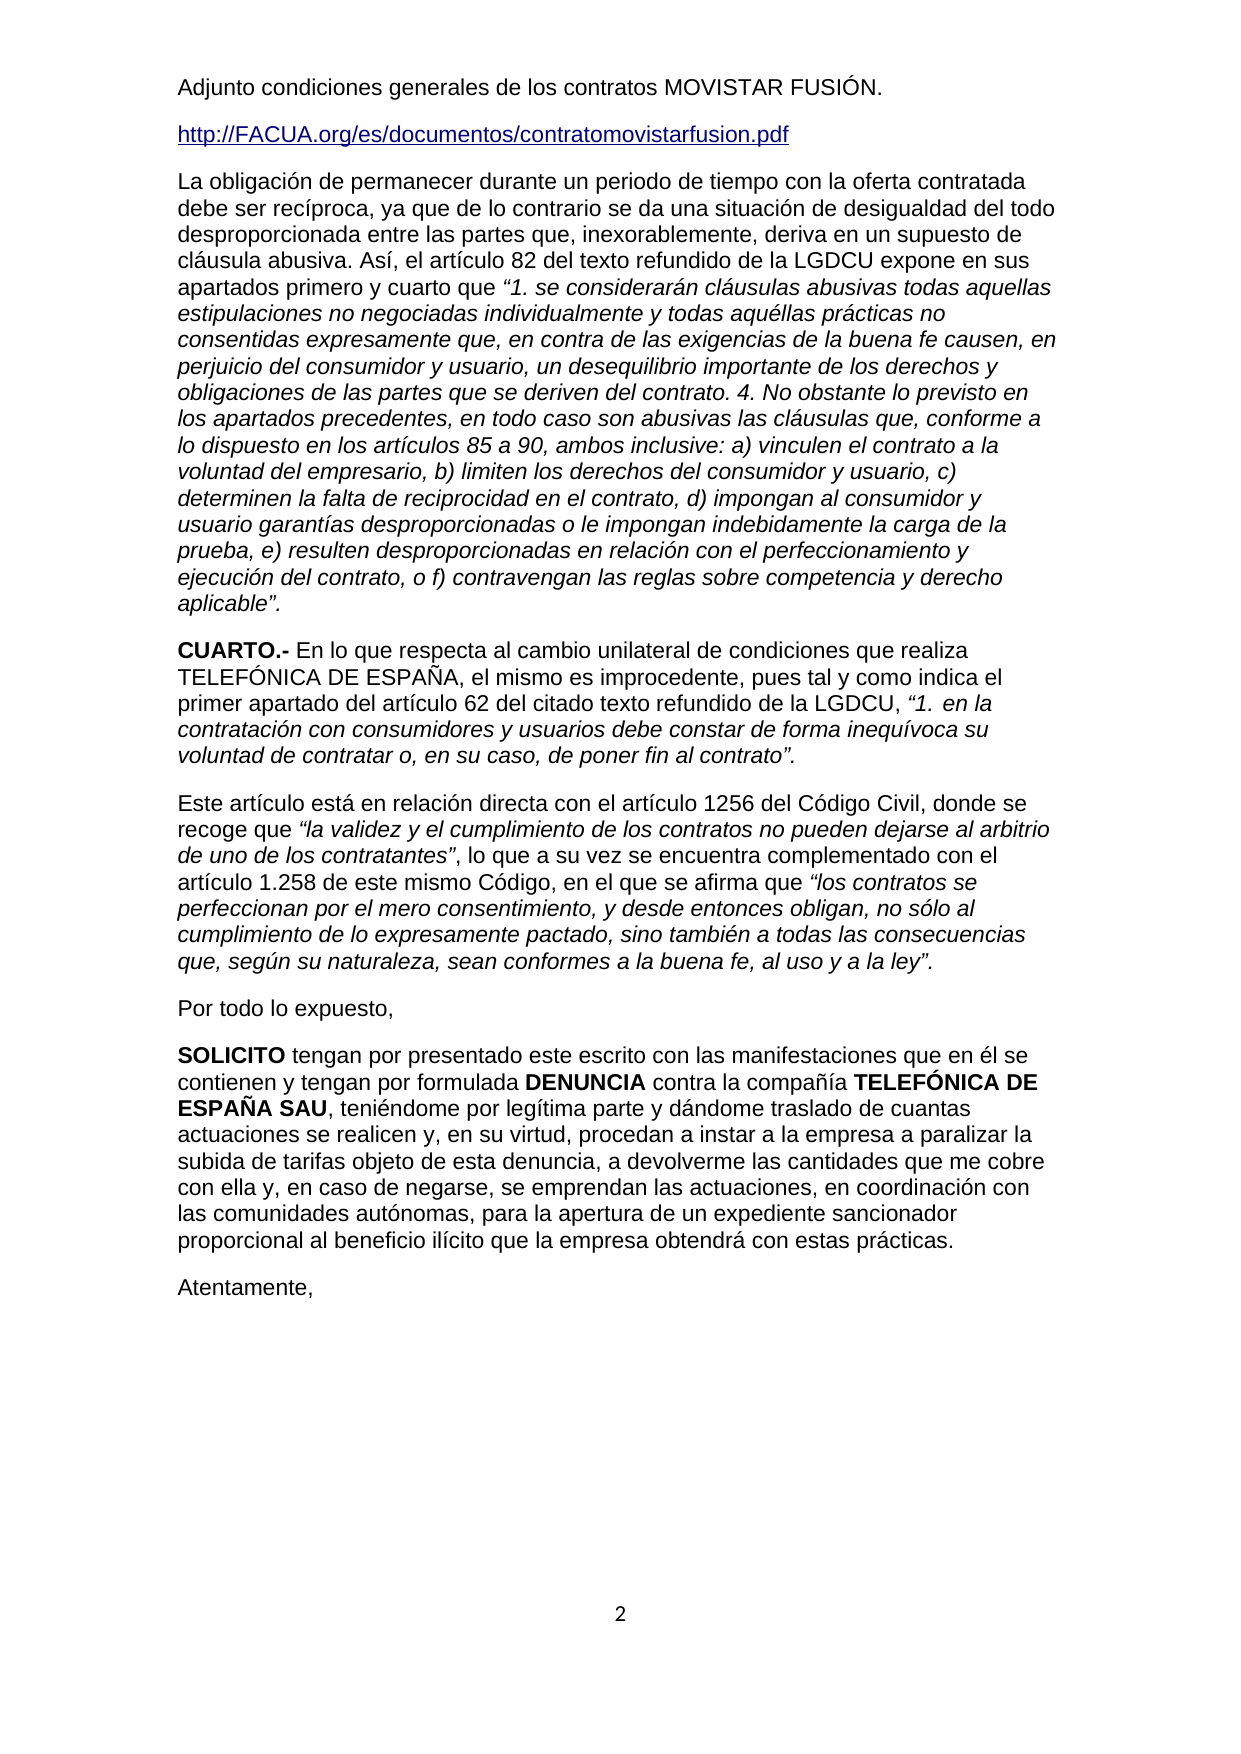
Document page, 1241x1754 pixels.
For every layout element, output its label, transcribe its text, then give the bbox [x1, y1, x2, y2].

text Atentamente, [177, 1274, 1063, 1300]
text Por todo lo expuesto, [177, 995, 1063, 1021]
text Este artículo está en relación directa con el artículo 1256 del Código Civil, donde se recoge que “la validez y el cumplimiento de los contratos no pueden dejarse al arbitrio de uno de los contratantes”, lo que a su vez se encuentra complementado con el artículo 1.258 de este mismo Código, en el que se afirma que “los contratos se perfeccionan por el mero consentimiento, y desde entonces obligan, no sólo al cumplimiento de lo expresamente pactado, sino también a todas las consecuencias que, según su naturaleza, sean conformes a la buena fe, al uso y a la ley”. [177, 790, 1063, 974]
text http://FACUA.org/es/documentos/contratomovistarfusion.pdf [177, 121, 1063, 147]
text CUARTO.- En lo que respecta al cambio unilateral de condiciones que realiza TELEFÓNICA DE ESPAÑA, el mismo es improcedente, pues tal y como indica el primer apartado del artículo 62 del citado texto refundido de la LGDCU, “1. en la contratación con consumidores y usuarios debe constar de forma inequívoca su voluntad de contratar o, en su caso, de poner fin al contrato”. [177, 637, 1063, 769]
text La obligación de permanecer durante un periodo de tiempo con la oferta contratada debe ser recíproca, ya que de lo contrario se da una situación de desigualdad del todo desproporcionada entre las partes que, inexorablemente, deriva en un supuesto de cláusula abusiva. Así, el artículo 82 del texto refundido de la LGDCU expone en sus apartados primero y cuarto que “1. se considerarán cláusulas abusivas todas aquellas estipulaciones no negociadas individualmente y todas aquéllas prácticas no consentidas expresamente que, en contra de las exigencias de la buena fe causen, en perjuicio del consumidor y usuario, un desequilibrio importante de los derechos y obligaciones de las partes que se deriven del contrato. 4. No obstante lo previsto en los apartados precedentes, en todo caso son abusivas las cláusulas que, conforme a lo dispuesto en los artículos 85 a 90, ambos inclusive: a) vinculen el contrato a la voluntad del empresario, b) limiten los derechos del consumidor y usuario, c) determinen la falta de reciprocidad en el contrato, d) impongan al consumidor y usuario garantías desproporcionadas o le impongan indebidamente la carga de la prueba, e) resulten desproporcionadas en relación con el perfeccionamiento y ejecución del contrato, o f) contravengan las reglas sobre competencia y derecho aplicable”. [177, 168, 1063, 616]
text Adjunto condiciones generales de los contratos MOVISTAR FUSIÓN. [177, 74, 1063, 100]
text SOLICITO tengan por presentado este escrito con las manifestaciones que en él se contienen y tengan por formulada DENUNCIA contra la compañía TELEFÓNICA DE ESPAÑA SAU, teniéndome por legítima parte y dándome traslado de cuantas actuaciones se realicen y, en su virtud, procedan a instar a la empresa a paralizar la subida de tarifas objeto de esta denuncia, a devolverme las cantidades que me cobre con ella y, en caso de negarse, se emprendan las actuaciones, en coordinación con las comunidades autónomas, para la apertura de un expediente sancionador proporcional al beneficio ilícito que la empresa obtendrá con estas prácticas. [177, 1042, 1063, 1253]
